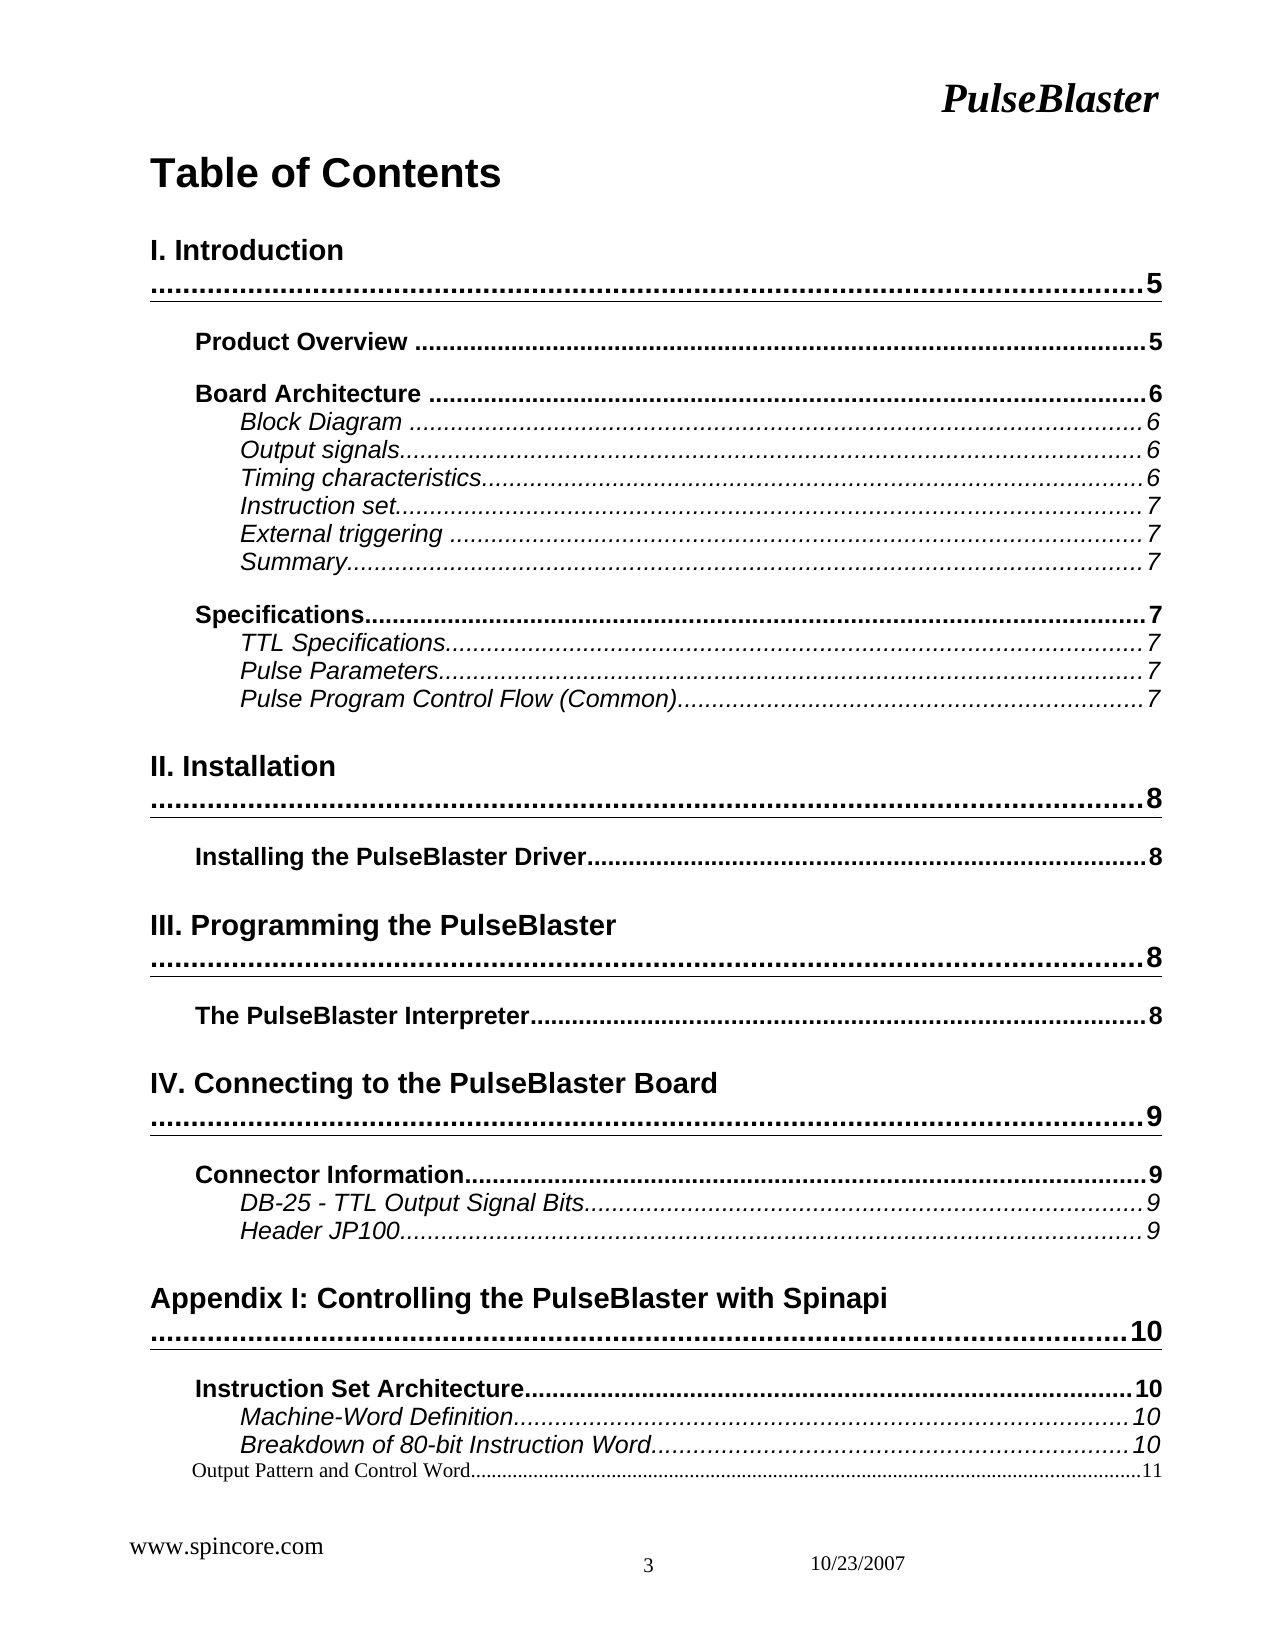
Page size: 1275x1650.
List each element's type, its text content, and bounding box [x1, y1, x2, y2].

text The PulseBlaster Interpreter 8 [195, 1002, 1162, 1030]
text Table of Contents [150, 150, 1162, 197]
text Pulse Program Control Flow (Common) 7 [240, 684, 1162, 712]
text Installing the PulseBlaster Driver 8 [195, 843, 1162, 871]
text Block Diagram 6 [240, 408, 1162, 436]
text Pulse Parameters 7 [240, 657, 1162, 684]
text Connector Information 9 [195, 1161, 1162, 1189]
text Product Overview 5 [195, 327, 1162, 355]
text Specifications 7 [195, 601, 1162, 629]
text Appendix I: Controlling the PulseBlaster with Spinapi 10 [150, 1282, 1162, 1349]
text II. Installation 8 [150, 750, 1162, 817]
text Output signals 6 [240, 436, 1162, 464]
text TTL Specifications 7 [240, 629, 1162, 657]
text Header JP100 9 [240, 1217, 1162, 1244]
text Instruction set 7 [240, 492, 1162, 520]
text III. Programming the PulseBlaster 8 [150, 909, 1162, 976]
text Output Pattern and Control Word 11 [192, 1459, 1162, 1482]
text Breakdown of 80-bit Instruction Word 10 [240, 1431, 1162, 1459]
text Machine-Word Definition 10 [240, 1403, 1162, 1431]
text Timing characteristics 6 [240, 464, 1162, 492]
text Instruction Set Architecture 10 [195, 1375, 1162, 1403]
text I. Introduction 5 [150, 234, 1162, 301]
text DB-25 - TTL Output Signal Bits 9 [240, 1189, 1162, 1217]
text External triggering 7 [240, 520, 1162, 548]
text IV. Connecting to the PulseBlaster Board 9 [150, 1067, 1162, 1135]
text Board Architecture 6 [195, 380, 1162, 408]
text Summary 7 [240, 548, 1162, 576]
